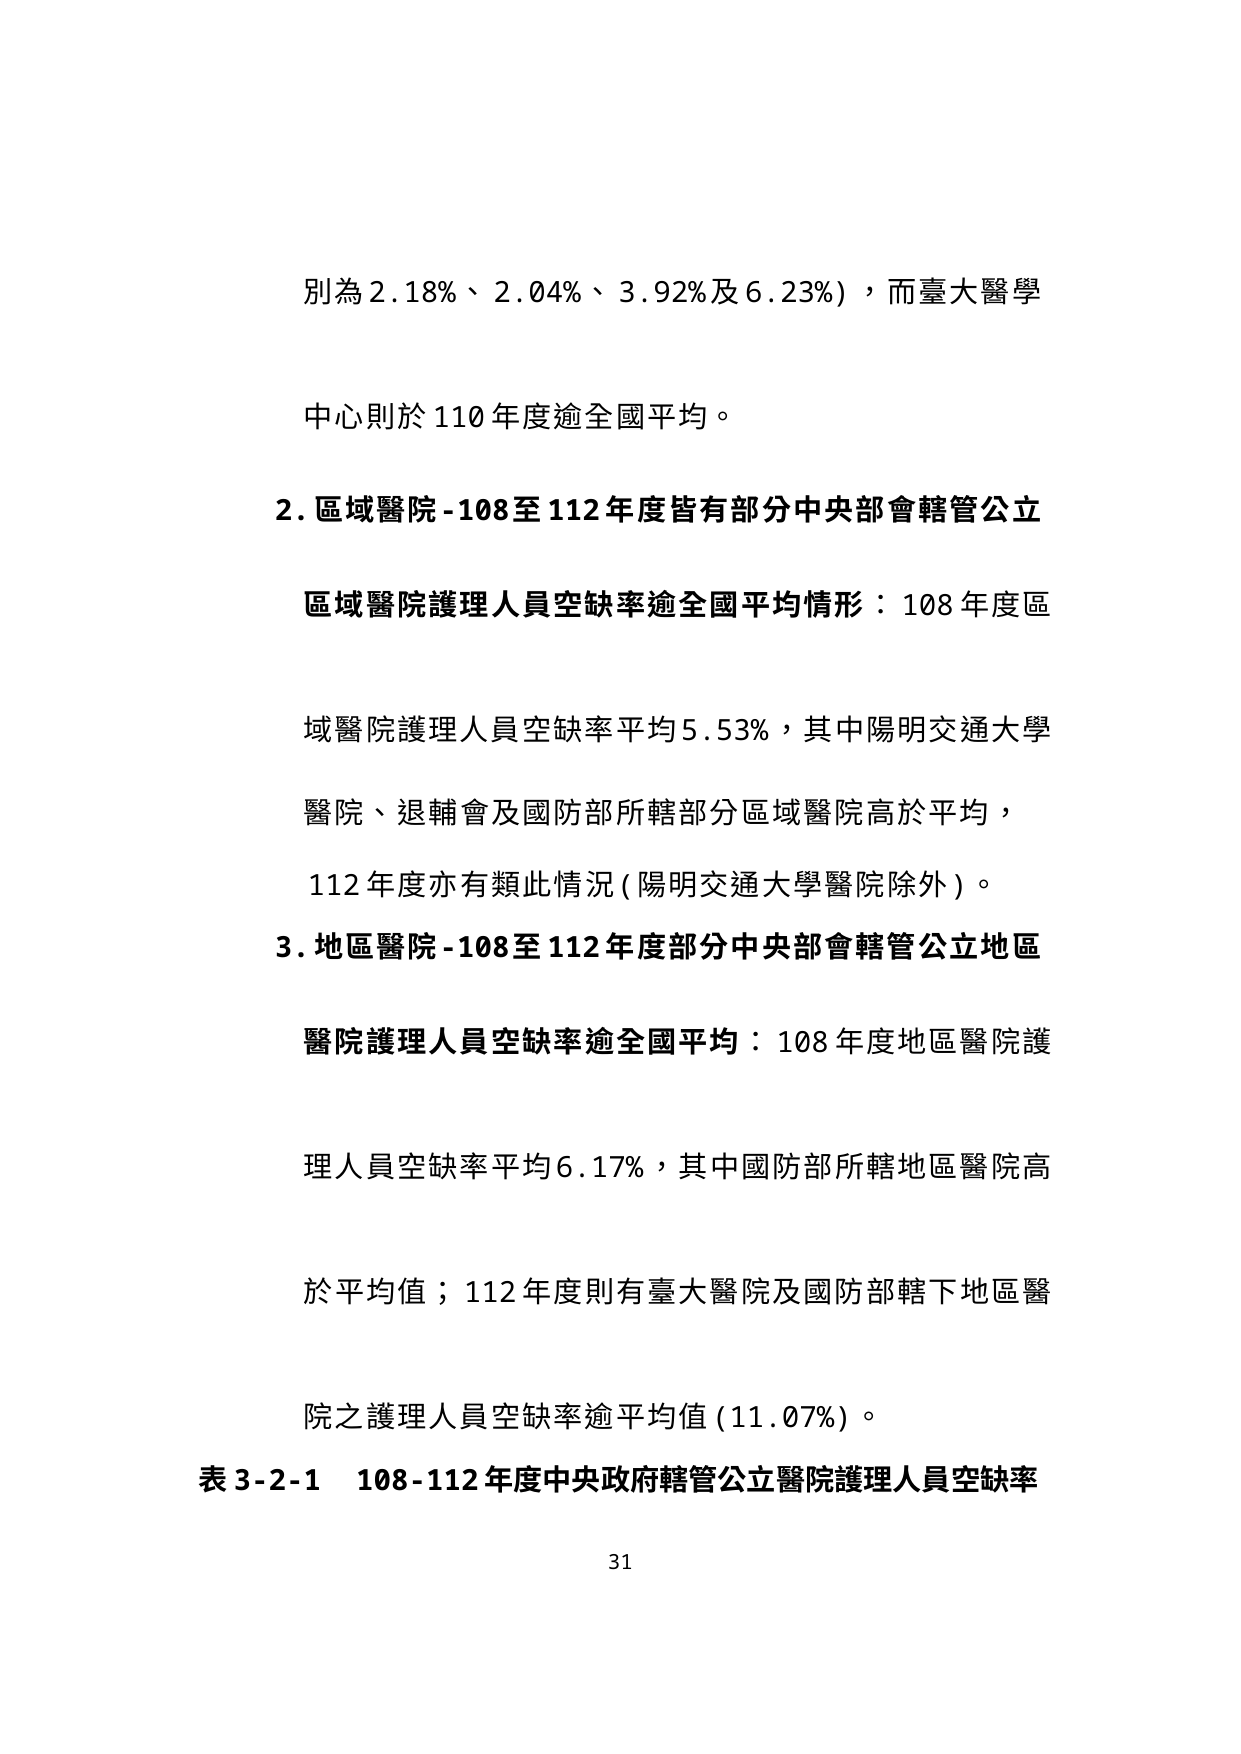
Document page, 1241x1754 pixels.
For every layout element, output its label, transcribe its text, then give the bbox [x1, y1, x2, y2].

text 3.地區醫院-108至112年度部分中央部會轄管公立地區醫院護理人員空缺率逾全國平均：108年度地區醫院護理人員空缺率平均6.17%，其中國防部所轄地區醫院高於平均值；112年度則有臺大醫院及國防部轄下地區醫院之護理人員空缺率逾平均值(11.07%)。 [266, 894, 1063, 1457]
text 2.區域醫院-108至112年度皆有部分中央部會轄管公立區域醫院護理人員空缺率逾全國平均情形：108年度區域醫院護理人員空缺率平均5.53%，其中陽明交通大學醫院、退輔會及國防部所轄部分區域醫院高於平均，112年度亦有類此情況(陽明交通大學醫院除外)。 [266, 457, 1063, 894]
text 表3-2-1 108-112年度中央政府轄管公立醫院護理人員空缺率 [198, 1457, 1063, 1499]
text 別為2.18%、2.04%、3.92%及6.23%)，而臺大醫學中心則於110年度逾全國平均。 [266, 207, 1063, 457]
